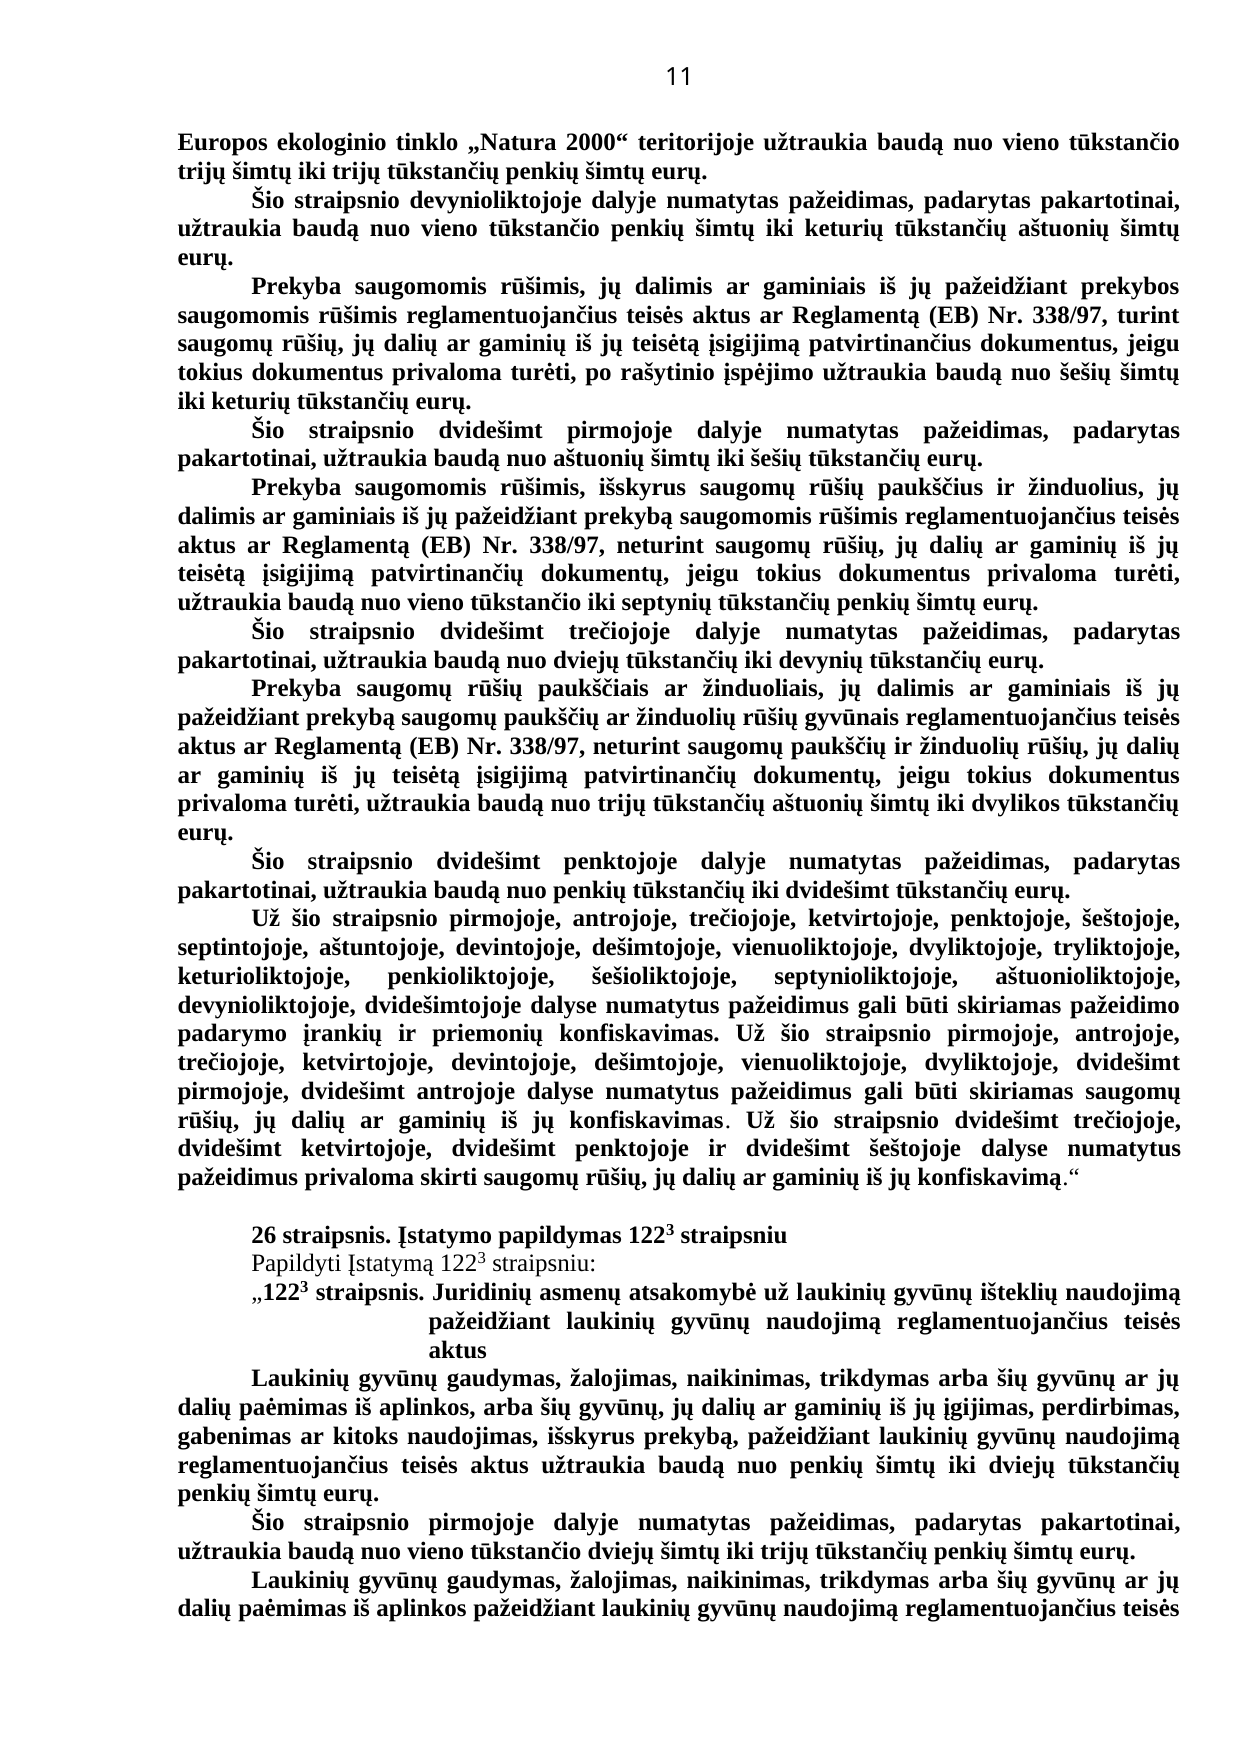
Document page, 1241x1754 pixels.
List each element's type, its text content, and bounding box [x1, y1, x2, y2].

text Šio straipsnio devynioliktojoje dalyje numatytas pažeidimas, padarytas pakartotinai, užtraukia baudą nuo vieno tūkstančio penkių šimtų iki keturių tūkstančių aštuonių šimtų eurų. [177, 185, 1181, 271]
text Prekyba saugomomis rūšimis, išskyrus saugomų rūšių paukščius ir žinduolius, jų dalimis ar gaminiais iš jų pažeidžiant prekybą saugomomis rūšimis reglamentuojančius teisės aktus ar Reglamentą (EB) Nr. 338/97, neturint saugomų rūšių, jų dalių ar gaminių iš jų teisėtą įsigijimą patvirtinančių dokumentų, jeigu tokius dokumentus privaloma turėti, užtraukia baudą nuo vieno tūkstančio iki septynių tūkstančių penkių šimtų eurų. [177, 472, 1181, 616]
text Papildyti Įstatymą 1223 straipsniu: [177, 1248, 1181, 1277]
text Šio straipsnio dvidešimt trečiojoje dalyje numatytas pažeidimas, padarytas pakartotinai, užtraukia baudą nuo dviejų tūkstančių iki devynių tūkstančių eurų. [177, 616, 1181, 673]
text Europos ekologinio tinklo „Natura 2000“ teritorijoje užtraukia baudą nuo vieno tūkstančio trijų šimtų iki trijų tūkstančių penkių šimtų eurų. [177, 127, 1181, 185]
text Šio straipsnio dvidešimt penktojoje dalyje numatytas pažeidimas, padarytas pakartotinai, užtraukia baudą nuo penkių tūkstančių iki dvidešimt tūkstančių eurų. [177, 846, 1181, 903]
text 26 straipsnis. Įstatymo papildymas 1223 straipsniu [177, 1220, 1181, 1248]
text Prekyba saugomomis rūšimis, jų dalimis ar gaminiais iš jų pažeidžiant prekybos saugomomis rūšimis reglamentuojančius teisės aktus ar Reglamentą (EB) Nr. 338/97, turint saugomų rūšių, jų dalių ar gaminių iš jų teisėtą įsigijimą patvirtinančius dokumentus, jeigu tokius dokumentus privaloma turėti, po rašytinio įspėjimo užtraukia baudą nuo šešių šimtų iki keturių tūkstančių eurų. [177, 271, 1181, 415]
text Šio straipsnio dvidešimt pirmojoje dalyje numatytas pažeidimas, padarytas pakartotinai, užtraukia baudą nuo aštuonių šimtų iki šešių tūkstančių eurų. [177, 415, 1181, 472]
text „1223 straipsnis. Juridinių asmenų atsakomybė už laukinių gyvūnų išteklių naudojimą pažeidžiant laukinių gyvūnų naudojimą reglamentuojančius teisės aktus [251, 1277, 1181, 1363]
text Laukinių gyvūnų gaudymas, žalojimas, naikinimas, trikdymas arba šių gyvūnų ar jų dalių paėmimas iš aplinkos pažeidžiant laukinių gyvūnų naudojimą reglamentuojančius teisės [177, 1565, 1181, 1622]
text Šio straipsnio pirmojoje dalyje numatytas pažeidimas, padarytas pakartotinai, užtraukia baudą nuo vieno tūkstančio dviejų šimtų iki trijų tūkstančių penkių šimtų eurų. [177, 1507, 1181, 1565]
text Prekyba saugomų rūšių paukščiais ar žinduoliais, jų dalimis ar gaminiais iš jų pažeidžiant prekybą saugomų paukščių ar žinduolių rūšių gyvūnais reglamentuojančius teisės aktus ar Reglamentą (EB) Nr. 338/97, neturint saugomų paukščių ir žinduolių rūšių, jų dalių ar gaminių iš jų teisėtą įsigijimą patvirtinančių dokumentų, jeigu tokius dokumentus privaloma turėti, užtraukia baudą nuo trijų tūkstančių aštuonių šimtų iki dvylikos tūkstančių eurų. [177, 673, 1181, 846]
text Už šio straipsnio pirmojoje, antrojoje, trečiojoje, ketvirtojoje, penktojoje, šeštojoje, septintojoje, aštuntojoje, devintojoje, dešimtojoje, vienuoliktojoje, dvyliktojoje, tryliktojoje, keturioliktojoje, penkioliktojoje, šešioliktojoje, septynioliktojoje, aštuonioliktojoje, devynioliktojoje, dvidešimtojoje dalyse numatytus pažeidimus gali būti skiriamas pažeidimo padarymo įrankių ir priemonių konfiskavimas. Už šio straipsnio pirmojoje, antrojoje, trečiojoje, ketvirtojoje, devintojoje, dešimtojoje, vienuoliktojoje, dvyliktojoje, dvidešimt pirmojoje, dvidešimt antrojoje dalyse numatytus pažeidimus gali būti skiriamas saugomų rūšių, jų dalių ar gaminių iš jų konfiskavimas. Už šio straipsnio dvidešimt trečiojoje, dvidešimt ketvirtojoje, dvidešimt penktojoje ir dvidešimt šeštojoje dalyse numatytus pažeidimus privaloma skirti saugomų rūšių, jų dalių ar gaminių iš jų konfiskavimą.“ [177, 903, 1181, 1191]
text Laukinių gyvūnų gaudymas, žalojimas, naikinimas, trikdymas arba šių gyvūnų ar jų dalių paėmimas iš aplinkos, arba šių gyvūnų, jų dalių ar gaminių iš jų įgijimas, perdirbimas, gabenimas ar kitoks naudojimas, išskyrus prekybą, pažeidžiant laukinių gyvūnų naudojimą reglamentuojančius teisės aktus užtraukia baudą nuo penkių šimtų iki dviejų tūkstančių penkių šimtų eurų. [177, 1363, 1181, 1507]
